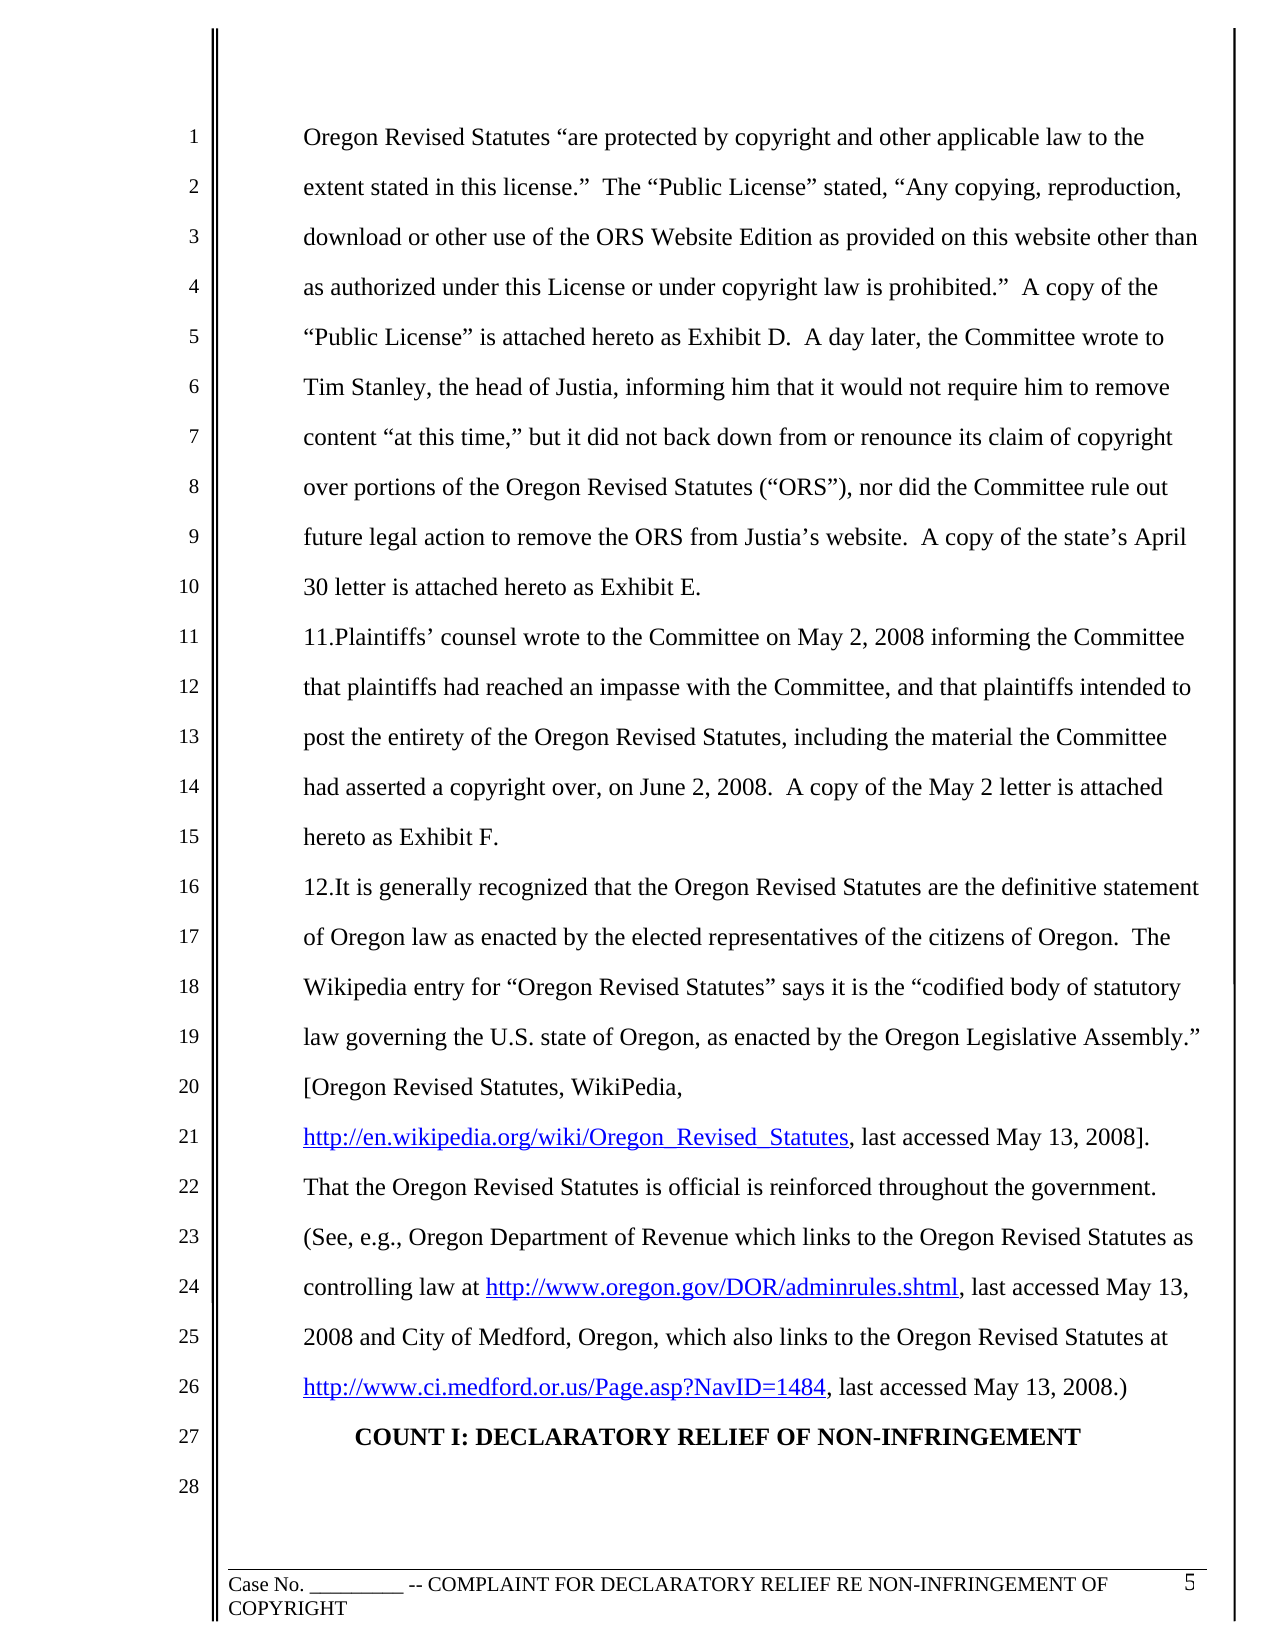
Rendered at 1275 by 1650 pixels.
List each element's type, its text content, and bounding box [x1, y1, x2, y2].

text COUNT I: DECLARATORY RELIEF OF NON-INFRINGEMENT [228, 1405, 1207, 1455]
list Plaintiffs’ counsel wrote to the Committee on May 2, 2008 informing the Committee that plaintiffs had reached an impasse with the Committee, and that plaintiffs intended to post the entirety of the Oregon Revised Statutes, including the material the Committee had asserted a copyright over, on June 2, 2008. A copy of the May 2 letter is attached hereto as Exhibit F. [228, 605, 1207, 855]
list It is generally recognized that the Oregon Revised Statutes are the definitive statement of Oregon law as enacted by the elected representatives of the citizens of Oregon. The Wikipedia entry for “Oregon Revised Statutes” says it is the “codified body of statutory law governing the U.S. state of Oregon, as enacted by the Oregon Legislative Assembly.” [Oregon Revised Statutes, WikiPedia, http://en.wikipedia.org/wiki/Oregon_Revised_Statutes, last accessed May 13, 2008]. That the Oregon Revised Statutes is official is reinforced throughout the government. (See, e.g., Oregon Department of Revenue which links to the Oregon Revised Statutes as controlling law at http://www.oregon.gov/DOR/adminrules.shtml, last accessed May 13, 2008 and City of Medford, Oregon, which also links to the Oregon Revised Statutes at http://www.ci.medford.or.us/Page.asp?NavID=1484, last accessed May 13, 2008.) [228, 855, 1207, 1405]
list Oregon Revised Statutes “are protected by copyright and other applicable law to the extent stated in this license.” The “Public License” stated, “Any copying, reproduction, download or other use of the ORS Website Edition as provided on this website other than as authorized under this License or under copyright law is prohibited.” A copy of the “Public License” is attached hereto as Exhibit D. A day later, the Committee wrote to Tim Stanley, the head of Justia, informing him that it would not require him to remove content “at this time,” but it did not back down from or renounce its claim of copyright over portions of the Oregon Revised Statutes (“ORS”), nor did the Committee rule out future legal action to remove the ORS from Justia’s website. A copy of the state’s April 30 letter is attached hereto as Exhibit E. [228, 105, 1207, 605]
